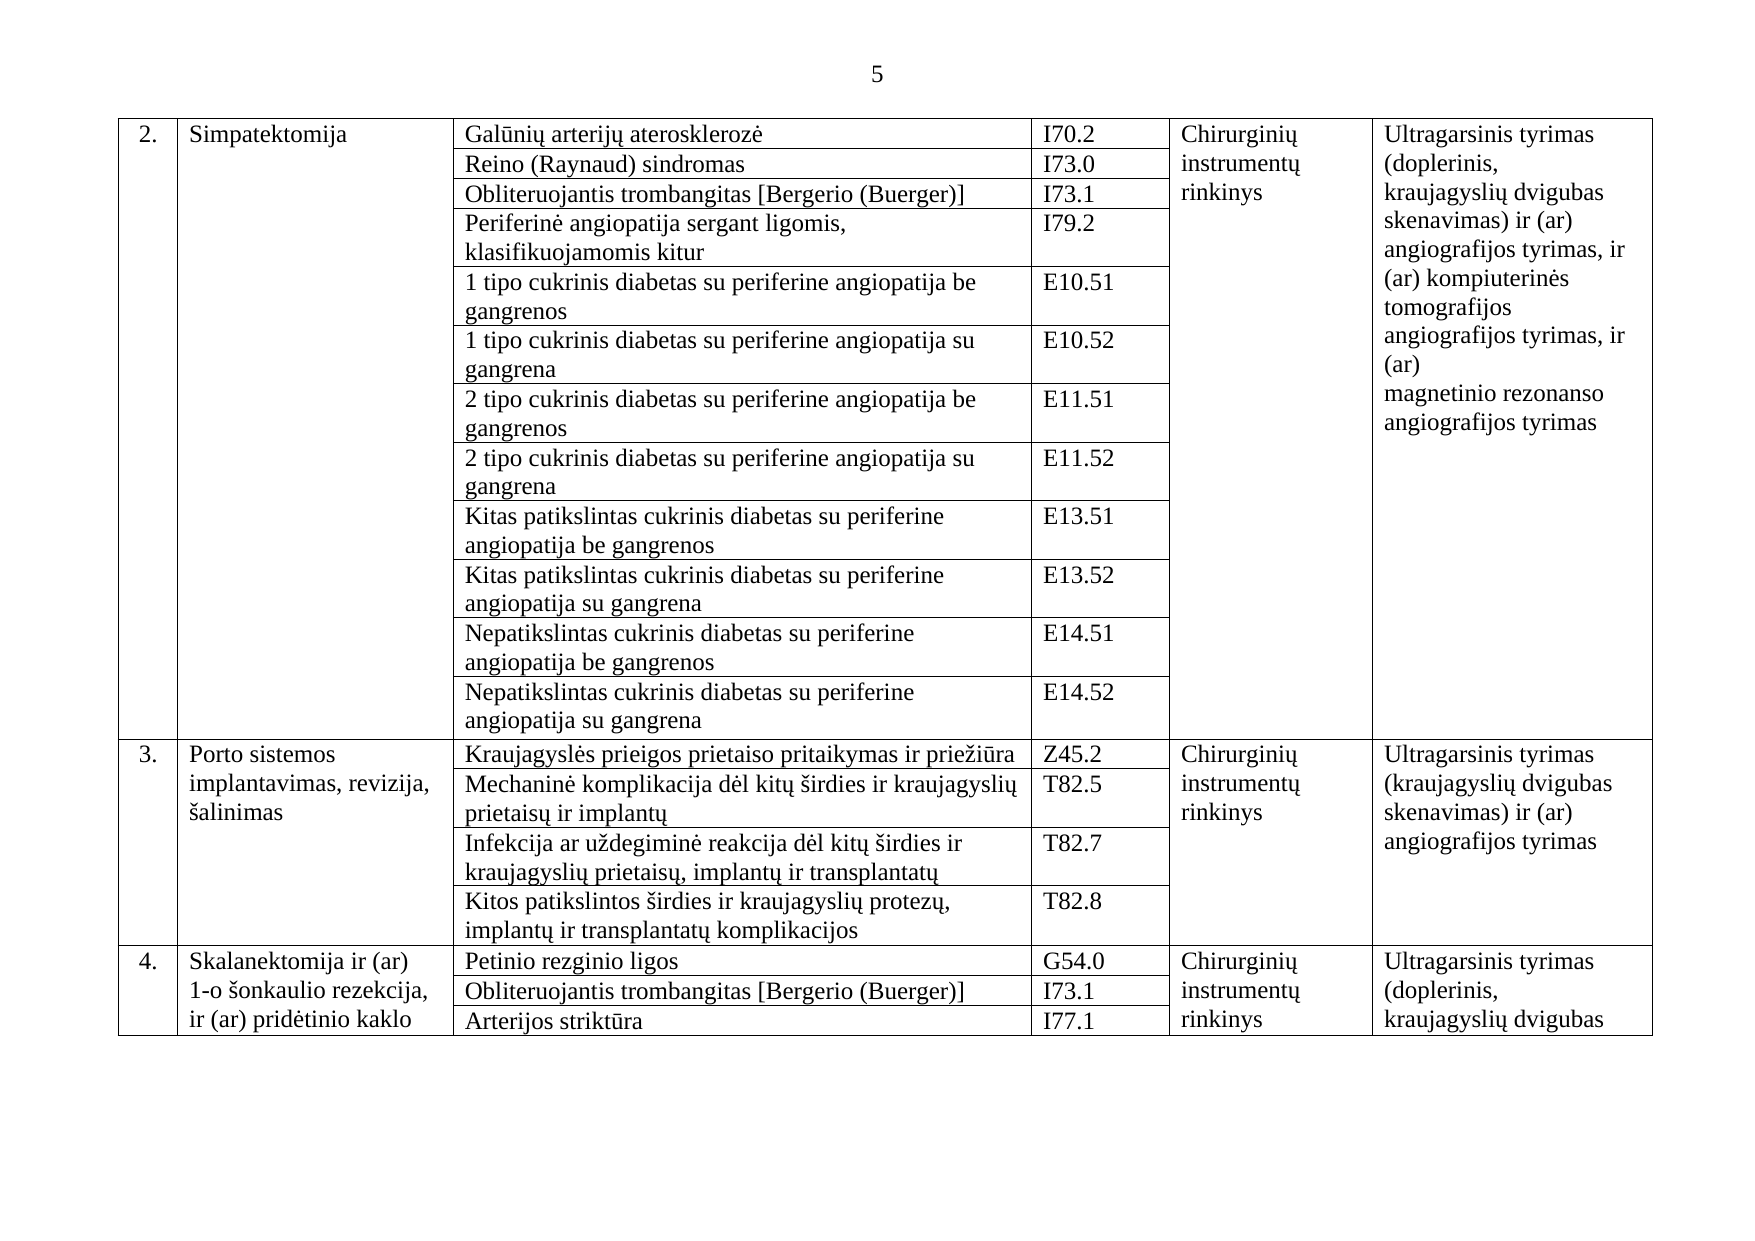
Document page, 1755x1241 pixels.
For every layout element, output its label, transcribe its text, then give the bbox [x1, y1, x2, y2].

table_cell Chirurginių instrumentų rinkinys [1170, 119, 1372, 738]
table_cell Chirurginių instrumentų rinkinys [1170, 740, 1372, 945]
table_cell Arterijos striktūra [454, 1006, 1031, 1034]
table_cell G54.0 [1032, 946, 1169, 975]
table_cell 2. [119, 119, 177, 738]
table_cell E11.51 [1032, 384, 1169, 442]
table_cell E10.51 [1032, 267, 1169, 324]
table_cell Chirurginių instrumentų rinkinys [1170, 946, 1372, 1034]
table_cell Porto sistemos implantavimas, revizija, šalinimas [178, 740, 453, 945]
table_cell E11.52 [1032, 443, 1169, 500]
table_cell Nepatikslintas cukrinis diabetas su periferine angiopatija su gangrena [454, 677, 1031, 738]
table_cell Petinio rezginio ligos [454, 946, 1031, 975]
table_cell 1 tipo cukrinis diabetas su periferine angiopatija su gangrena [454, 326, 1031, 383]
table_cell Kitas patikslintas cukrinis diabetas su periferine angiopatija su gangrena [454, 560, 1031, 617]
table_cell Kitas patikslintas cukrinis diabetas su periferine angiopatija be gangrenos [454, 501, 1031, 559]
table_cell I70.2 [1032, 119, 1169, 148]
table_cell Obliteruojantis trombangitas [Bergerio (Buerger)] [454, 179, 1031, 207]
table_cell Infekcija ar uždegiminė reakcija dėl kitų širdies ir kraujagyslių prietaisų, implantų ir transplantatų [454, 828, 1031, 885]
table_cell Kraujagyslės prieigos prietaiso pritaikymas ir priežiūra [454, 740, 1031, 768]
table_cell E14.52 [1032, 677, 1169, 738]
table_cell Z45.2 [1032, 740, 1169, 768]
table_cell Ultragarsinis tyrimas (doplerinis, kraujagyslių dvigubas skenavimas) ir (ar) angiografijos tyrimas, ir (ar) kompiuterinės tomografijos angiografijos tyrimas, ir (ar) magnetinio rezonanso angiografijos tyrimas [1373, 119, 1652, 738]
table_cell T82.7 [1032, 828, 1169, 885]
table_cell Periferinė angiopatija sergant ligomis, klasifikuojamomis kitur [454, 209, 1031, 266]
table_cell 2 tipo cukrinis diabetas su periferine angiopatija be gangrenos [454, 384, 1031, 442]
table_cell Nepatikslintas cukrinis diabetas su periferine angiopatija be gangrenos [454, 618, 1031, 676]
table_cell I73.0 [1032, 149, 1169, 178]
table_cell 1 tipo cukrinis diabetas su periferine angiopatija be gangrenos [454, 267, 1031, 324]
table_cell Obliteruojantis trombangitas [Bergerio (Buerger)] [454, 976, 1031, 1005]
table_cell 3. [119, 740, 177, 945]
table_cell Ultragarsinis tyrimas (kraujagyslių dvigubas skenavimas) ir (ar) angiografijos tyrimas [1373, 740, 1652, 945]
table_cell E13.51 [1032, 501, 1169, 559]
table_cell 2 tipo cukrinis diabetas su periferine angiopatija su gangrena [454, 443, 1031, 500]
table_cell Kitos patikslintos širdies ir kraujagyslių protezų, implantų ir transplantatų komplikacijos [454, 886, 1031, 945]
table_cell Ultragarsinis tyrimas (doplerinis, kraujagyslių dvigubas [1373, 946, 1652, 1034]
table_cell E10.52 [1032, 326, 1169, 383]
table_cell I77.1 [1032, 1006, 1169, 1034]
table_cell Galūnių arterijų aterosklerozė [454, 119, 1031, 148]
table_cell 4. [119, 946, 177, 1034]
table_cell Simpatektomija [178, 119, 453, 738]
table_cell I73.1 [1032, 179, 1169, 207]
table_cell T82.5 [1032, 769, 1169, 827]
table_cell T82.8 [1032, 886, 1169, 945]
table_cell I79.2 [1032, 209, 1169, 266]
table_cell Skalanektomija ir (ar) 1-o šonkaulio rezekcija, ir (ar) pridėtinio kaklo [178, 946, 453, 1034]
table_cell Reino (Raynaud) sindromas [454, 149, 1031, 178]
table_cell I73.1 [1032, 976, 1169, 1005]
table_cell Mechaninė komplikacija dėl kitų širdies ir kraujagyslių prietaisų ir implantų [454, 769, 1031, 827]
table_cell E13.52 [1032, 560, 1169, 617]
table_cell E14.51 [1032, 618, 1169, 676]
